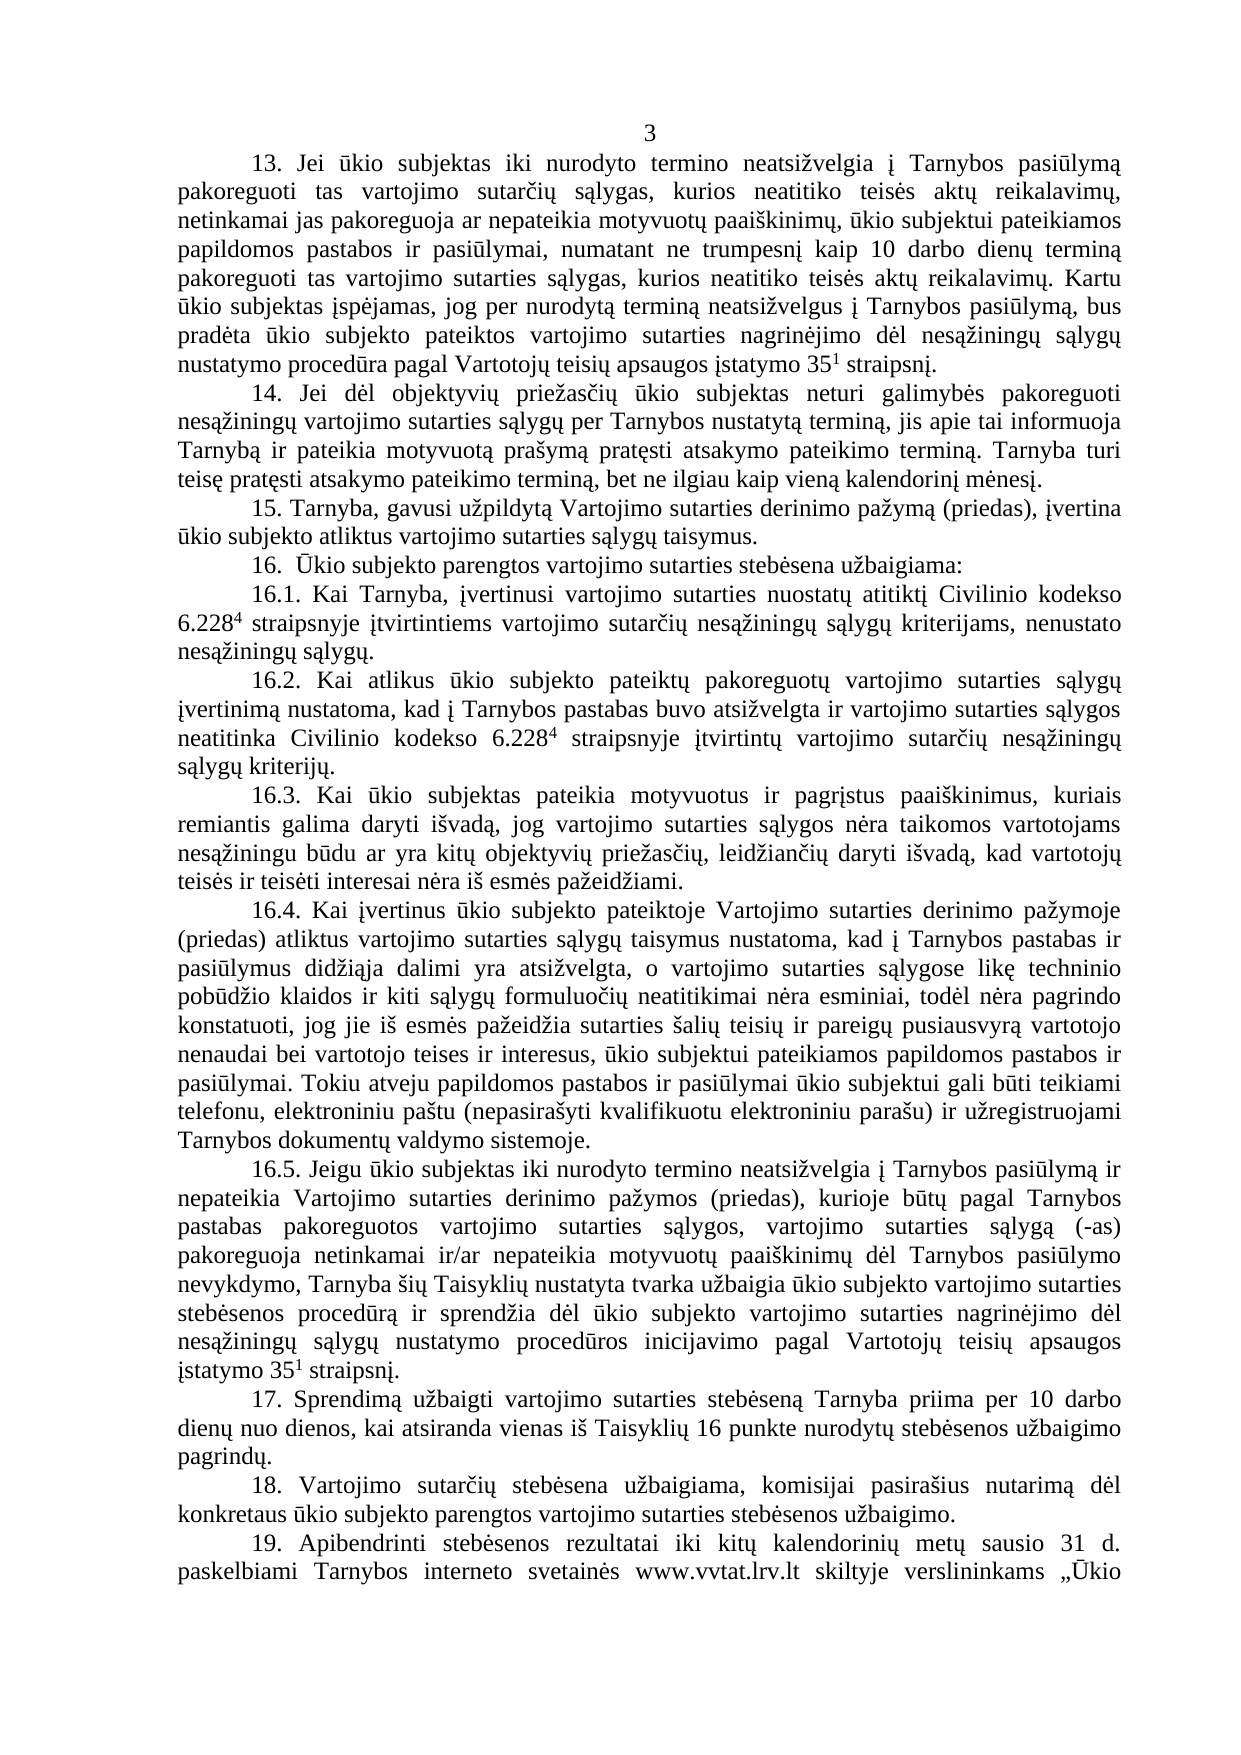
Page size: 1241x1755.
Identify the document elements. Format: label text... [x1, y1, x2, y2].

text 16. Ūkio subjekto parengtos vartojimo sutarties stebėsena užbaigiama: [177, 550, 1122, 579]
text 14. Jei dėl objektyvių priežasčių ūkio subjektas neturi galimybės pakoreguoti nesąžiningų vartojimo sutarties sąlygų per Tarnybos nustatytą terminą, jis apie tai informuoja Tarnybą ir pateikia motyvuotą prašymą pratęsti atsakymo pateikimo terminą. Tarnyba turi teisę pratęsti atsakymo pateikimo terminą, bet ne ilgiau kaip vieną kalendorinį mėnesį. [177, 378, 1122, 493]
text 19. Apibendrinti stebėsenos rezultatai iki kitų kalendorinių metų sausio 31 d. paskelbiami Tarnybos interneto svetainės www.vvtat.lrv.lt skiltyje verslininkams „Ūkio [177, 1528, 1122, 1585]
text 16.4. Kai įvertinus ūkio subjekto pateiktoje Vartojimo sutarties derinimo pažymoje (priedas) atliktus vartojimo sutarties sąlygų taisymus nustatoma, kad į Tarnybos pastabas ir pasiūlymus didžiąja dalimi yra atsižvelgta, o vartojimo sutarties sąlygose likę techninio pobūdžio klaidos ir kiti sąlygų formuluočių neatitikimai nėra esminiai, todėl nėra pagrindo konstatuoti, jog jie iš esmės pažeidžia sutarties šalių teisių ir pareigų pusiausvyrą vartotojo nenaudai bei vartotojo teises ir interesus, ūkio subjektui pateikiamos papildomos pastabos ir pasiūlymai. Tokiu atveju papildomos pastabos ir pasiūlymai ūkio subjektui gali būti teikiami telefonu, elektroniniu paštu (nepasirašyti kvalifikuotu elektroniniu parašu) ir užregistruojami Tarnybos dokumentų valdymo sistemoje. [177, 895, 1122, 1154]
text 15. Tarnyba, gavusi užpildytą Vartojimo sutarties derinimo pažymą (priedas), įvertina ūkio subjekto atliktus vartojimo sutarties sąlygų taisymus. [177, 493, 1122, 550]
text 18. Vartojimo sutarčių stebėsena užbaigiama, komisijai pasirašius nutarimą dėl konkretaus ūkio subjekto parengtos vartojimo sutarties stebėsenos užbaigimo. [177, 1470, 1122, 1528]
text 16.1. Kai Tarnyba, įvertinusi vartojimo sutarties nuostatų atitiktį Civilinio kodekso 6.2284 straipsnyje įtvirtintiems vartojimo sutarčių nesąžiningų sąlygų kriterijams, nenustato nesąžiningų sąlygų. [177, 579, 1122, 665]
text 16.3. Kai ūkio subjektas pateikia motyvuotus ir pagrįstus paaiškinimus, kuriais remiantis galima daryti išvadą, jog vartojimo sutarties sąlygos nėra taikomos vartotojams nesąžiningu būdu ar yra kitų objektyvių priežasčių, leidžiančių daryti išvadą, kad vartotojų teisės ir teisėti interesai nėra iš esmės pažeidžiami. [177, 780, 1122, 895]
text 13. Jei ūkio subjektas iki nurodyto termino neatsižvelgia į Tarnybos pasiūlymą pakoreguoti tas vartojimo sutarčių sąlygas, kurios neatitiko teisės aktų reikalavimų, netinkamai jas pakoreguoja ar nepateikia motyvuotų paaiškinimų, ūkio subjektui pateikiamos papildomos pastabos ir pasiūlymai, numatant ne trumpesnį kaip 10 darbo dienų terminą pakoreguoti tas vartojimo sutarties sąlygas, kurios neatitiko teisės aktų reikalavimų. Kartu ūkio subjektas įspėjamas, jog per nurodytą terminą neatsižvelgus į Tarnybos pasiūlymą, bus pradėta ūkio subjekto pateiktos vartojimo sutarties nagrinėjimo dėl nesąžiningų sąlygų nustatymo procedūra pagal Vartotojų teisių apsaugos įstatymo 351 straipsnį. [177, 148, 1122, 378]
text 16.5. Jeigu ūkio subjektas iki nurodyto termino neatsižvelgia į Tarnybos pasiūlymą ir nepateikia Vartojimo sutarties derinimo pažymos (priedas), kurioje būtų pagal Tarnybos pastabas pakoreguotos vartojimo sutarties sąlygos, vartojimo sutarties sąlygą (-as) pakoreguoja netinkamai ir/ar nepateikia motyvuotų paaiškinimų dėl Tarnybos pasiūlymo nevykdymo, Tarnyba šių Taisyklių nustatyta tvarka užbaigia ūkio subjekto vartojimo sutarties stebėsenos procedūrą ir sprendžia dėl ūkio subjekto vartojimo sutarties nagrinėjimo dėl nesąžiningų sąlygų nustatymo procedūros inicijavimo pagal Vartotojų teisių apsaugos įstatymo 351 straipsnį. [177, 1154, 1122, 1384]
text 16.2. Kai atlikus ūkio subjekto pateiktų pakoreguotų vartojimo sutarties sąlygų įvertinimą nustatoma, kad į Tarnybos pastabas buvo atsižvelgta ir vartojimo sutarties sąlygos neatitinka Civilinio kodekso 6.2284 straipsnyje įtvirtintų vartojimo sutarčių nesąžiningų sąlygų kriterijų. [177, 665, 1122, 780]
text 17. Sprendimą užbaigti vartojimo sutarties stebėseną Tarnyba priima per 10 darbo dienų nuo dienos, kai atsiranda vienas iš Taisyklių 16 punkte nurodytų stebėsenos užbaigimo pagrindų. [177, 1384, 1122, 1470]
